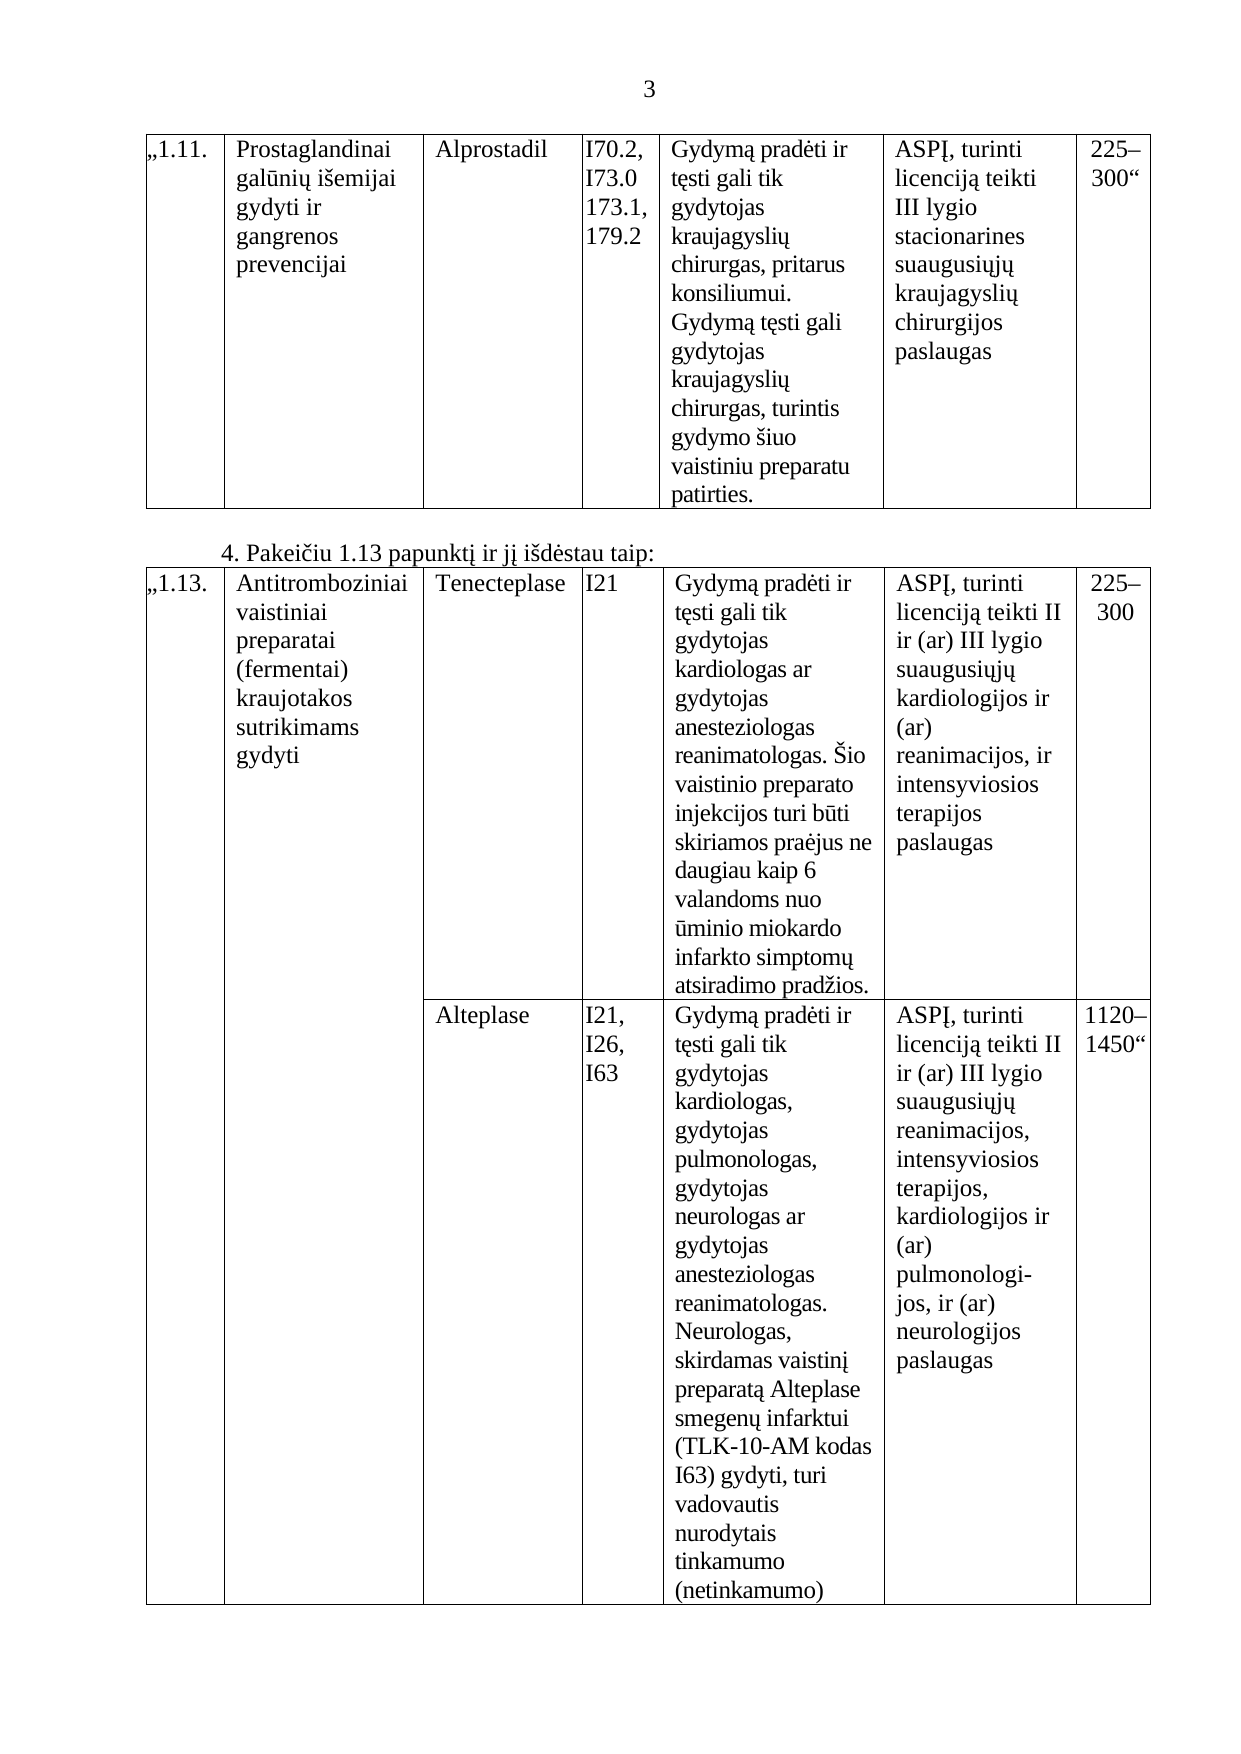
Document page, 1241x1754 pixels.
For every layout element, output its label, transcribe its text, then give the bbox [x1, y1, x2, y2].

table_cell Gydymą pradėti ir tęsti gali tik gydytojas kardiologas, gydytojas pulmonologas, gydytojas neurologas ar gydytojas anesteziologas reanimatologas. Neurologas, skirdamas vaistinį preparatą Alteplase smegenų infarktui (TLK-10-AM kodas I63) gydyti, turi vadovautis nurodytais tinkamumo (netinkamumo) [664, 1000, 884, 1604]
table_header „1.13. [147, 568, 224, 1604]
table_header Gydymą pradėti ir tęsti gali tik gydytojas kraujagyslių chirurgas, pritarus konsiliumui. Gydymą tęsti gali gydytojas kraujagyslių chirurgas, turintis gydymo šiuo vaistiniu preparatu patirties. [660, 135, 883, 508]
table_header Antitromboziniai vaistiniai preparatai (fermentai) kraujotakos sutrikimams gydyti [225, 568, 423, 1604]
table_header Alprostadil [424, 135, 582, 508]
table_header Tenecteplase [424, 568, 582, 999]
table_header ASPĮ, turinti licenciją teikti III lygio stacionarines suaugusiųjų kraujagyslių chirurgijos paslaugas [884, 135, 1076, 508]
table_header I70.2, I73.0 173.1, 179.2 [583, 135, 659, 508]
table_header I21 [583, 568, 663, 999]
table_header 225–300 [1077, 568, 1150, 999]
text 4. Pakeičiu 1.13 papunktį ir jį išdėstau taip: [132, 538, 1181, 567]
table_cell 1120–1450“ [1077, 1000, 1150, 1604]
table_cell ASPĮ, turinti licenciją teikti II ir (ar) III lygio suaugusiųjų reanimacijos, intensyviosios terapijos, kardiologijos ir (ar) pulmonologi- jos, ir (ar) neurologijos paslaugas [885, 1000, 1076, 1604]
table_header 225–300“ [1077, 135, 1150, 508]
table_header „1.11. [147, 135, 224, 508]
table_cell I21, I26, I63 [583, 1000, 663, 1604]
table_header ASPĮ, turinti licenciją teikti II ir (ar) III lygio suaugusiųjų kardiologijos ir (ar) reanimacijos, ir intensyviosios terapijos paslaugas [885, 568, 1076, 999]
table_header Gydymą pradėti ir tęsti gali tik gydytojas kardiologas ar gydytojas anesteziologas reanimatologas. Šio vaistinio preparato injekcijos turi būti skiriamos praėjus ne daugiau kaip 6 valandoms nuo ūminio miokardo infarkto simptomų atsiradimo pradžios. [664, 568, 884, 999]
table_header Prostaglandinai galūnių išemijai gydyti ir gangrenos prevencijai [225, 135, 423, 508]
table_cell Alteplase [424, 1000, 582, 1604]
